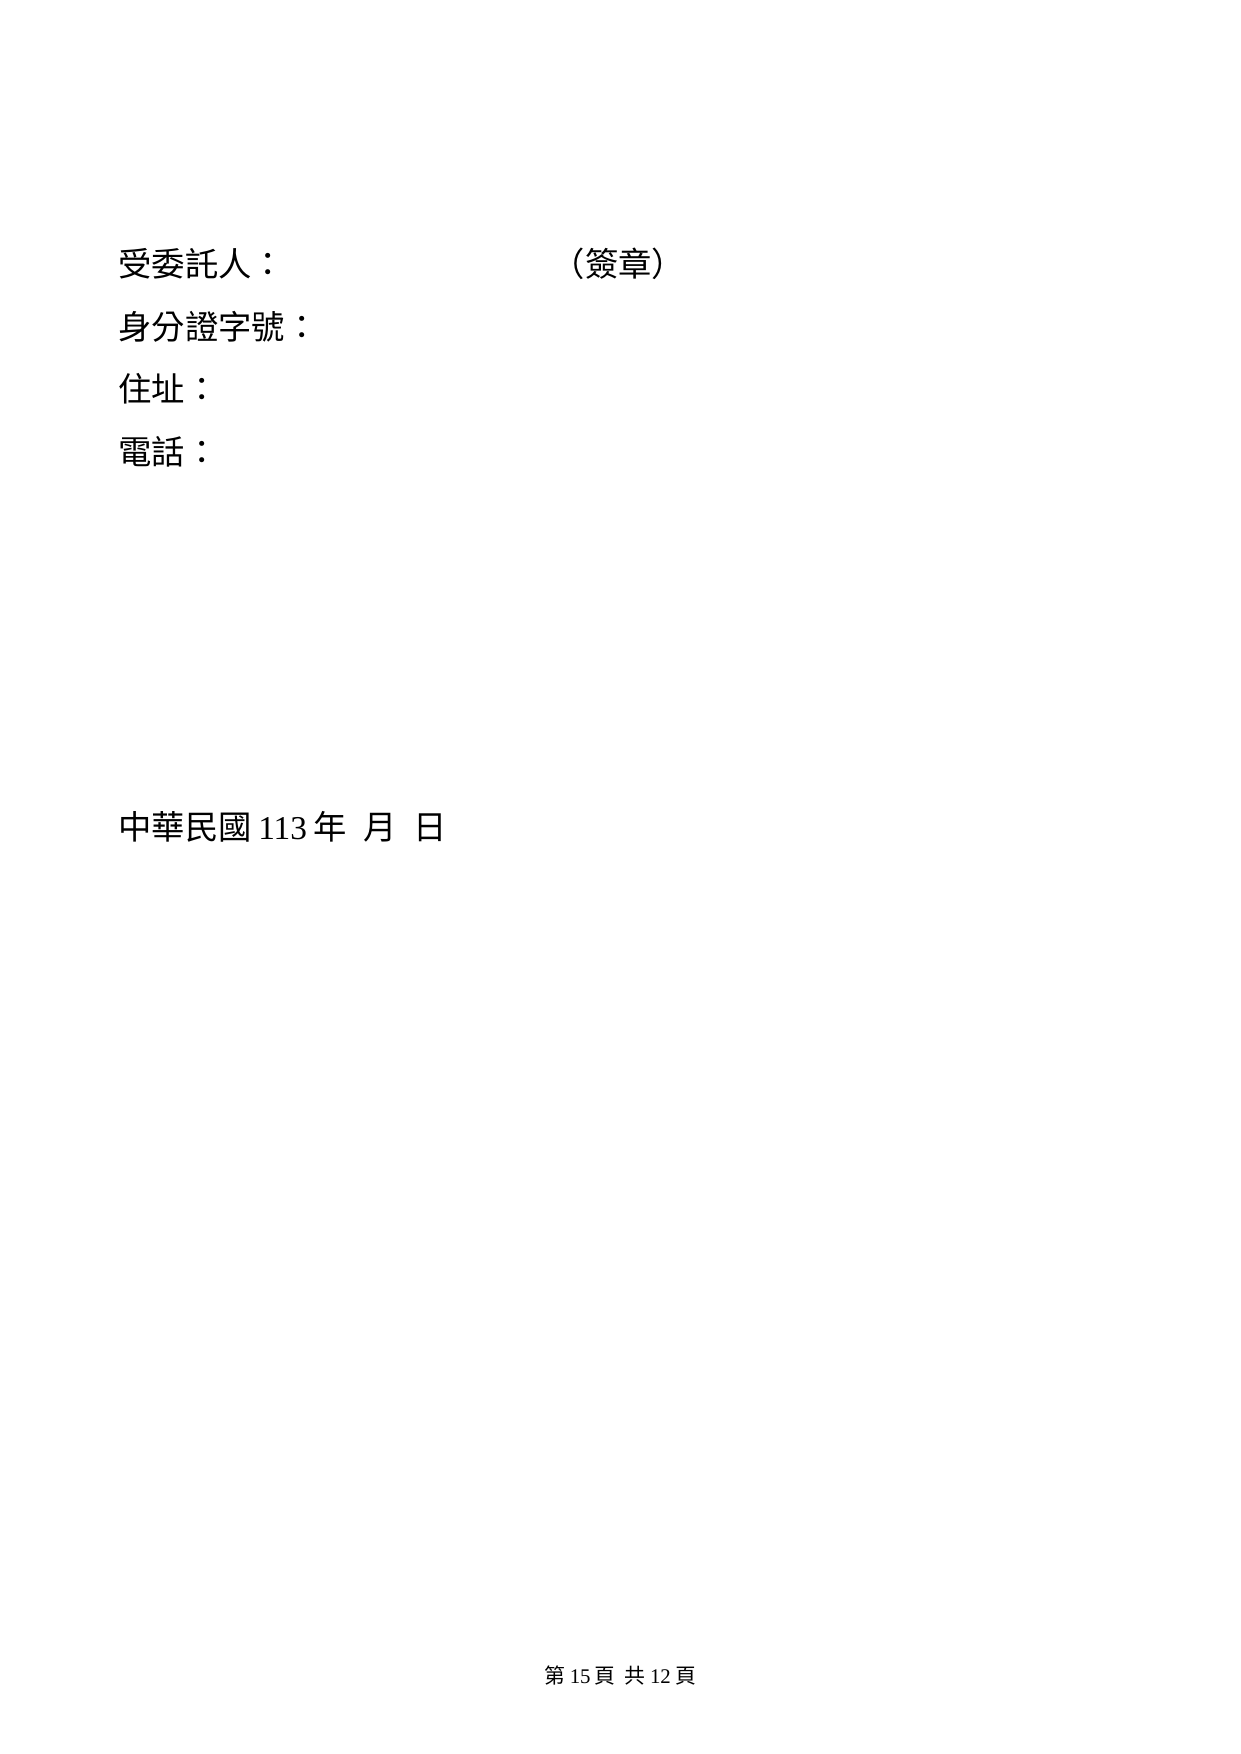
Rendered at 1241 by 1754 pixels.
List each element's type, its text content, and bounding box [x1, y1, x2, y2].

text 受委託人： （簽章） [118, 221, 1122, 283]
text 身分證字號： [118, 283, 1122, 346]
text 中華民國113年 月 日 [118, 783, 1122, 846]
text 住址： [118, 346, 1122, 408]
text 電話： [118, 408, 1122, 471]
